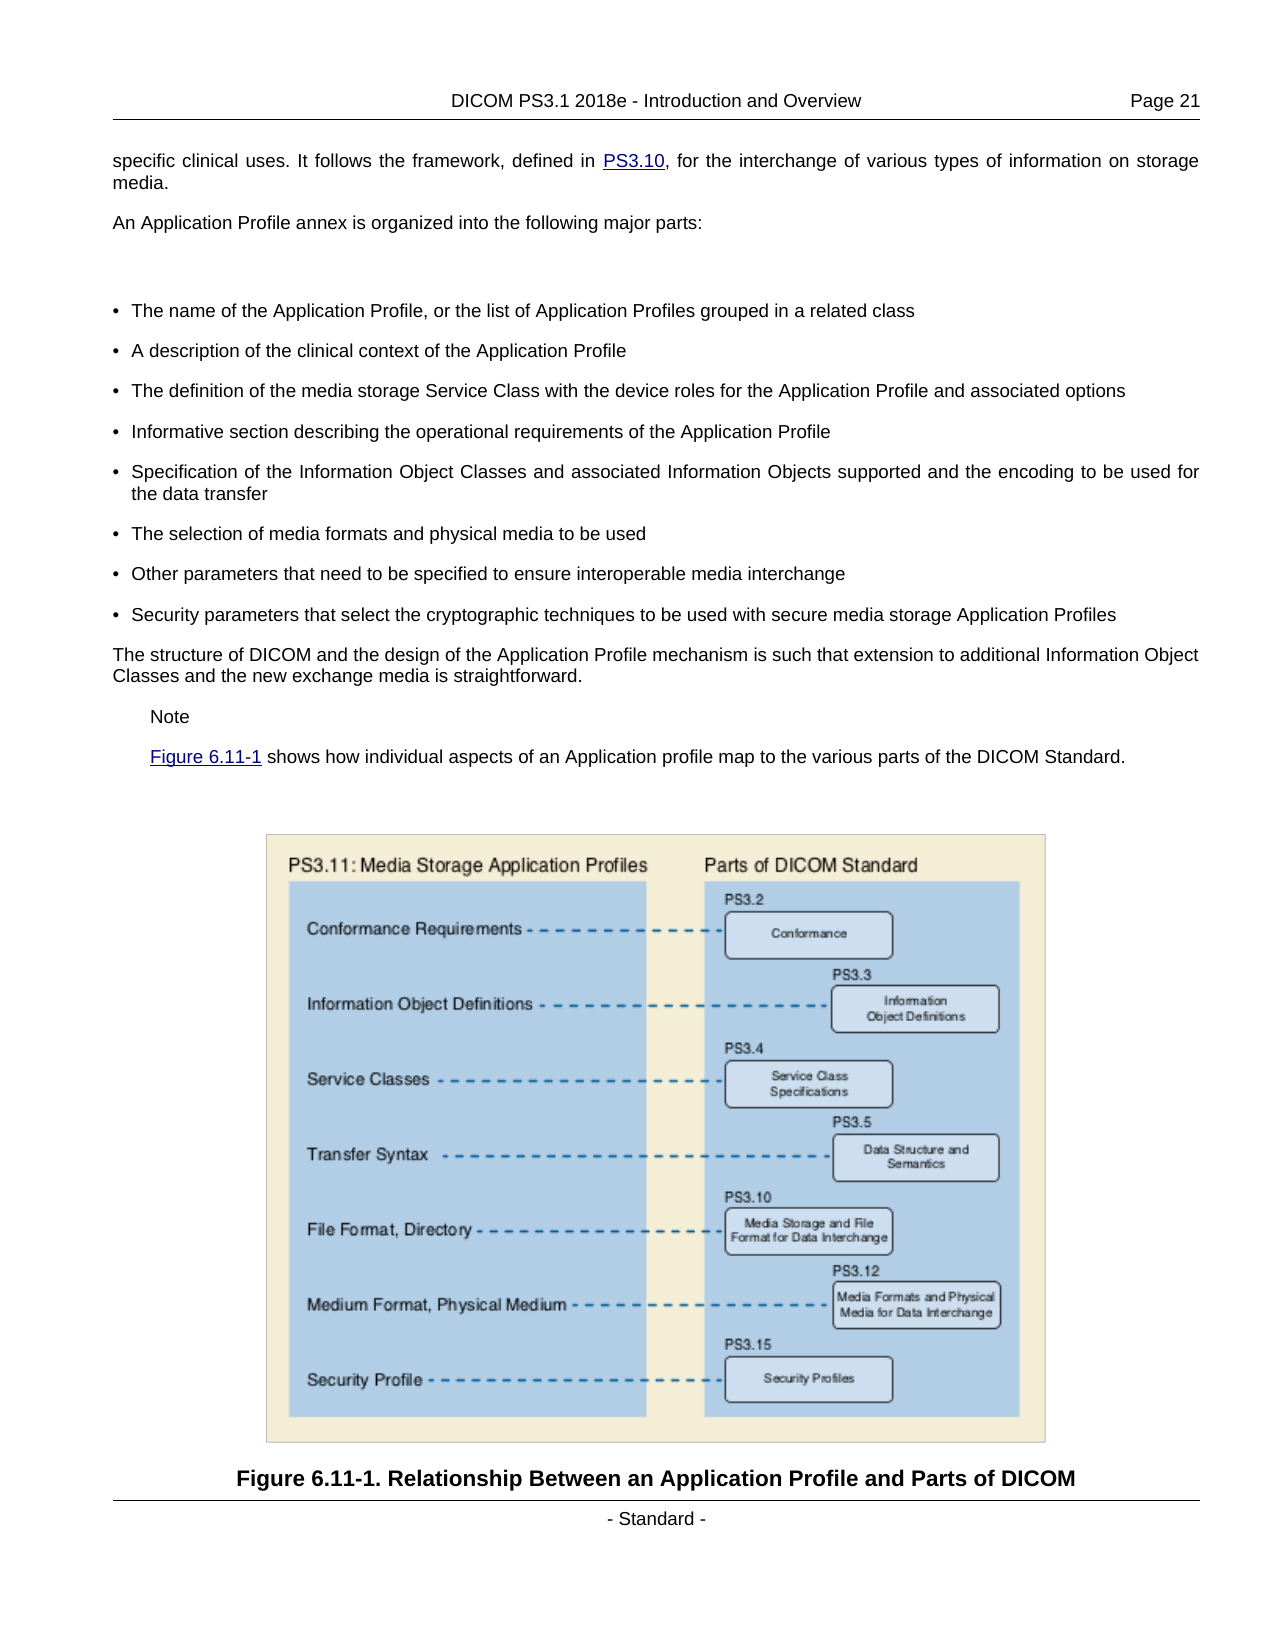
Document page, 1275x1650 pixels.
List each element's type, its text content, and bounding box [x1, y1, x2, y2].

list Security parameters that select the cryptographic techniques to be used with secure media storage Application Profiles [112, 603, 1200, 625]
text specific clinical uses. It follows the framework, defined in PS3.10, for the interchange of various types of information on storage media. [112, 150, 1200, 193]
picture [265, 833, 1047, 1444]
text The structure of DICOM and the design of the Application Profile mechanism is such that extension to additional Information Object Classes and the new exchange media is straightforward. [112, 644, 1200, 687]
list Specification of the Information Object Classes and associated Information Objects supported and the encoding to be used for the data transfer [112, 461, 1200, 504]
list Other parameters that need to be specified to ensure interoperable media interchange [112, 563, 1200, 585]
list The name of the Application Profile, or the list of Application Profiles grouped in a related class [112, 300, 1200, 321]
list The selection of media formats and physical media to be used [112, 523, 1200, 544]
list A description of the clinical context of the Application Profile [112, 340, 1200, 362]
text Figure 6.11-1. Relationship Between an Application Profile and Parts of DICOM [112, 1466, 1200, 1491]
text Note [150, 706, 1162, 727]
text Figure 6.11-1 shows how individual aspects of an Application profile map to the various parts of the DICOM Standard. [150, 746, 1162, 767]
list The definition of the media storage Service Class with the device roles for the Application Profile and associated options [112, 380, 1200, 402]
list Informative section describing the operational requirements of the Application Profile [112, 421, 1200, 442]
text An Application Profile annex is organized into the following major parts: [112, 212, 1200, 233]
